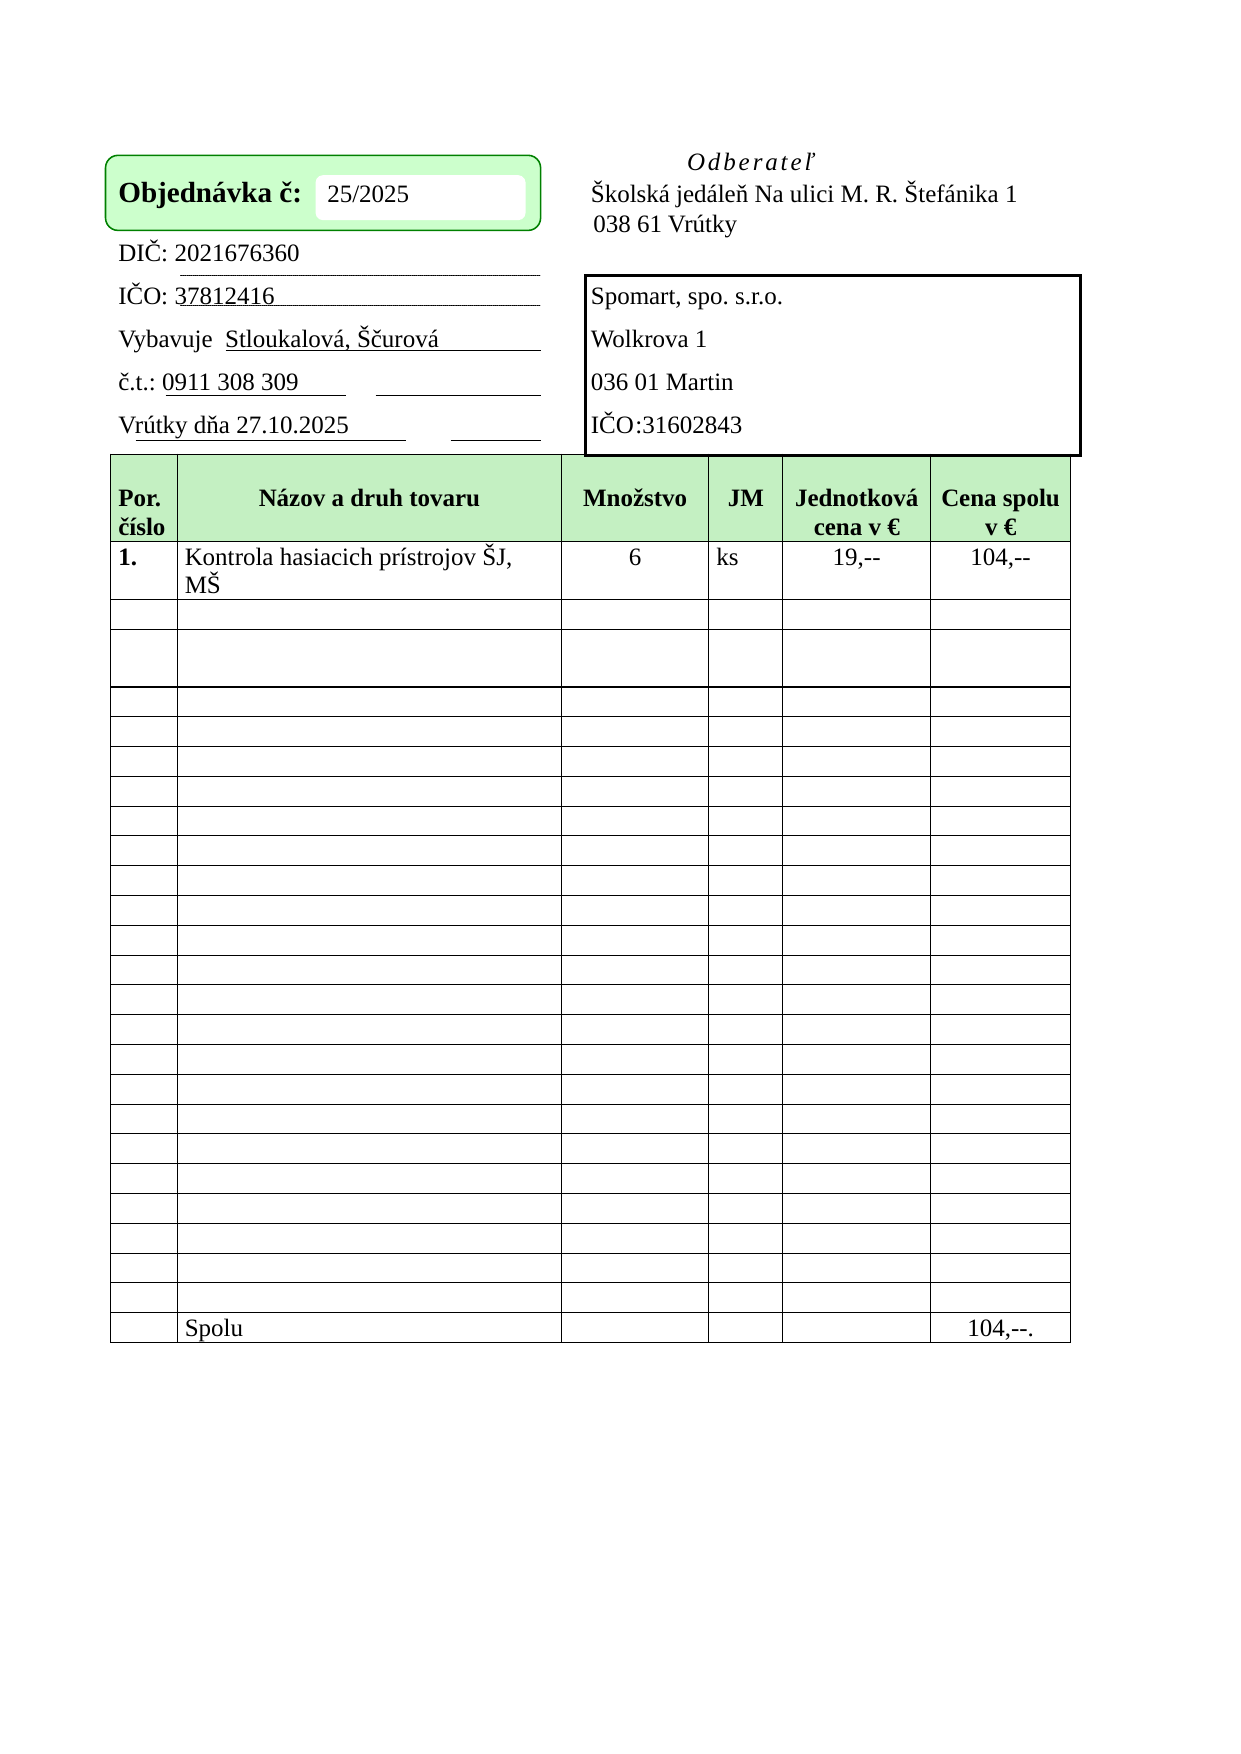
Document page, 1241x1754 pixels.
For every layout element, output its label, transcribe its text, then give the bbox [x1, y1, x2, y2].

table_cell [111, 600, 177, 629]
table_cell [178, 1015, 561, 1044]
table_cell [178, 1224, 561, 1252]
table_cell [111, 807, 177, 835]
table_cell [111, 1015, 177, 1044]
table_cell [178, 1075, 561, 1103]
table_cell [562, 630, 708, 686]
table_cell [709, 688, 782, 716]
table_cell [111, 896, 177, 925]
table_cell [783, 717, 930, 746]
table_cell [111, 866, 177, 895]
table_cell [111, 630, 177, 686]
table_cell [111, 1224, 177, 1252]
table_cell [709, 896, 782, 925]
table_cell [783, 956, 930, 984]
table_cell [111, 717, 177, 746]
table_cell [111, 836, 177, 865]
table_cell [178, 985, 561, 1014]
table_cell 104,-- [931, 542, 1070, 599]
table_cell [709, 985, 782, 1014]
table_cell [111, 688, 177, 716]
table_cell [178, 717, 561, 746]
table_cell [931, 630, 1070, 686]
table_cell [783, 1313, 930, 1342]
subtitle Vrútky dňa 27.10.2025 [118, 410, 584, 439]
table_cell [562, 866, 708, 895]
table_cell [783, 866, 930, 895]
table_header JM [709, 457, 782, 541]
table_cell [931, 1015, 1070, 1044]
table_cell [783, 688, 930, 716]
table_cell 6 [562, 542, 708, 599]
table_cell [709, 926, 782, 954]
table_cell [709, 1105, 782, 1133]
table_cell [709, 1164, 782, 1193]
table_cell [178, 896, 561, 925]
table_cell [931, 688, 1070, 716]
table_cell [111, 1075, 177, 1103]
table_cell [709, 1075, 782, 1103]
table_cell [931, 1075, 1070, 1103]
table_cell [709, 956, 782, 984]
table_cell [562, 985, 708, 1014]
table_cell [709, 1194, 782, 1223]
table_cell [111, 1134, 177, 1163]
table_cell [178, 747, 561, 776]
table_cell [562, 896, 708, 925]
table_cell [562, 1105, 708, 1133]
table_cell [562, 688, 708, 716]
table_cell [562, 717, 708, 746]
table_cell [111, 777, 177, 806]
table_cell ks [709, 542, 782, 599]
table_cell [931, 1283, 1070, 1312]
text Spomart, spo. s.r.o. [587, 281, 1079, 310]
table_cell [931, 956, 1070, 984]
table_cell [709, 866, 782, 895]
table_cell [111, 1194, 177, 1223]
table_cell [783, 836, 930, 865]
table_cell [111, 1164, 177, 1193]
table_cell [562, 1254, 708, 1282]
table_header Množstvo [562, 455, 708, 541]
table_cell [178, 1164, 561, 1193]
table_cell [931, 777, 1070, 806]
subtitle Vybavuje Stloukalová, Ščurová [118, 324, 584, 353]
table_cell [178, 1134, 561, 1163]
subtitle [1082, 367, 1122, 396]
table_cell [562, 926, 708, 954]
table_cell [931, 807, 1070, 835]
table_cell [931, 985, 1070, 1014]
table_cell [783, 1105, 930, 1133]
table_cell [783, 600, 930, 629]
table_cell [931, 926, 1070, 954]
table_cell [709, 630, 782, 686]
table_cell [783, 985, 930, 1014]
table_cell [111, 1105, 177, 1133]
table_cell [709, 1283, 782, 1312]
table_cell [709, 1134, 782, 1163]
table_cell [931, 866, 1070, 895]
table_cell [783, 1075, 930, 1103]
table_cell [178, 956, 561, 984]
table_cell [709, 777, 782, 806]
table_cell [178, 777, 561, 806]
table_cell [709, 807, 782, 835]
table_cell [931, 600, 1070, 629]
table_cell [709, 836, 782, 865]
table_cell [709, 1015, 782, 1044]
table_cell [562, 1224, 708, 1252]
table_cell [562, 1313, 708, 1342]
table_cell [783, 896, 930, 925]
table_cell [562, 807, 708, 835]
table_cell [178, 1283, 561, 1312]
table_cell [562, 747, 708, 776]
table_cell [178, 688, 561, 716]
table_cell [931, 1164, 1070, 1193]
table_cell [783, 1254, 930, 1282]
table_cell [783, 1194, 930, 1223]
table_header Cena spolu v € [931, 457, 1070, 541]
table_cell 104,--. [931, 1313, 1070, 1342]
table_cell [562, 956, 708, 984]
subtitle 036 01 Martin [587, 367, 1079, 396]
table_cell [562, 1164, 708, 1193]
table_cell [562, 1283, 708, 1312]
table_cell [709, 1254, 782, 1282]
table_cell [931, 717, 1070, 746]
table_cell [709, 1224, 782, 1252]
table_cell [931, 836, 1070, 865]
table_cell [931, 1134, 1070, 1163]
table_cell [111, 985, 177, 1014]
table_cell [783, 1134, 930, 1163]
table_cell [783, 807, 930, 835]
table_cell [178, 600, 561, 629]
table_cell [178, 630, 561, 686]
table_cell [178, 926, 561, 954]
table_cell [111, 1045, 177, 1074]
table_cell [178, 836, 561, 865]
table_cell [709, 747, 782, 776]
table_cell [111, 926, 177, 954]
table_cell [178, 866, 561, 895]
table_cell [562, 1134, 708, 1163]
text Odberateľ [118, 147, 1122, 176]
table_cell [562, 836, 708, 865]
subtitle IČO :31602843 [587, 410, 1079, 439]
table_cell [111, 1254, 177, 1282]
subtitle [1082, 410, 1122, 439]
table_cell [783, 1015, 930, 1044]
table_cell [783, 1283, 930, 1312]
table_cell [178, 1105, 561, 1133]
table_cell [931, 896, 1070, 925]
table_cell [783, 926, 930, 954]
table_header Por. číslo [111, 455, 177, 541]
subtitle [1082, 324, 1122, 353]
table_cell 1. [111, 542, 177, 599]
table_cell [562, 1194, 708, 1223]
table_cell [783, 1224, 930, 1252]
table_cell [111, 956, 177, 984]
subtitle Wolkrova 1 [587, 324, 1079, 353]
table_cell [178, 1045, 561, 1074]
table_cell [709, 1045, 782, 1074]
text 038 61 Vrútky [118, 209, 1122, 238]
table_cell [562, 1045, 708, 1074]
table_cell [783, 747, 930, 776]
table_cell [562, 777, 708, 806]
table_cell [709, 600, 782, 629]
subtitle č.t.: 0911 308 309 [118, 367, 584, 396]
subtitle DIČ: 2021676360 [118, 238, 1122, 267]
table_cell [783, 777, 930, 806]
table_cell [562, 1015, 708, 1044]
table_cell 19,-- [783, 542, 930, 599]
table_header Jednotková cena v € [783, 457, 930, 541]
table_cell [931, 1045, 1070, 1074]
table_cell [111, 747, 177, 776]
table_cell [111, 1313, 177, 1342]
text IČO: 37812416 [118, 281, 584, 310]
table_cell [178, 1254, 561, 1282]
table_cell [562, 600, 708, 629]
table_cell [931, 1224, 1070, 1252]
table_cell [709, 717, 782, 746]
table_cell [178, 1194, 561, 1223]
table_cell Kontrola hasiacich prístrojov ŠJ, MŠ [178, 542, 561, 599]
table_cell [783, 1164, 930, 1193]
table_cell [178, 807, 561, 835]
table_cell [111, 1283, 177, 1312]
text [1082, 281, 1122, 310]
table_cell [709, 1313, 782, 1342]
table_cell Spolu [178, 1313, 561, 1342]
table_cell [783, 1045, 930, 1074]
table_cell [931, 747, 1070, 776]
table_cell [783, 630, 930, 686]
table_cell [931, 1254, 1070, 1282]
table_header Názov a druh tovaru [178, 455, 561, 541]
table_cell [931, 1194, 1070, 1223]
table_cell [562, 1075, 708, 1103]
text Objednávka č: 25/2025 Školská jedáleň Na ulici M. R. Štefánika 1 [542, 176, 1122, 209]
table_cell [931, 1105, 1070, 1133]
